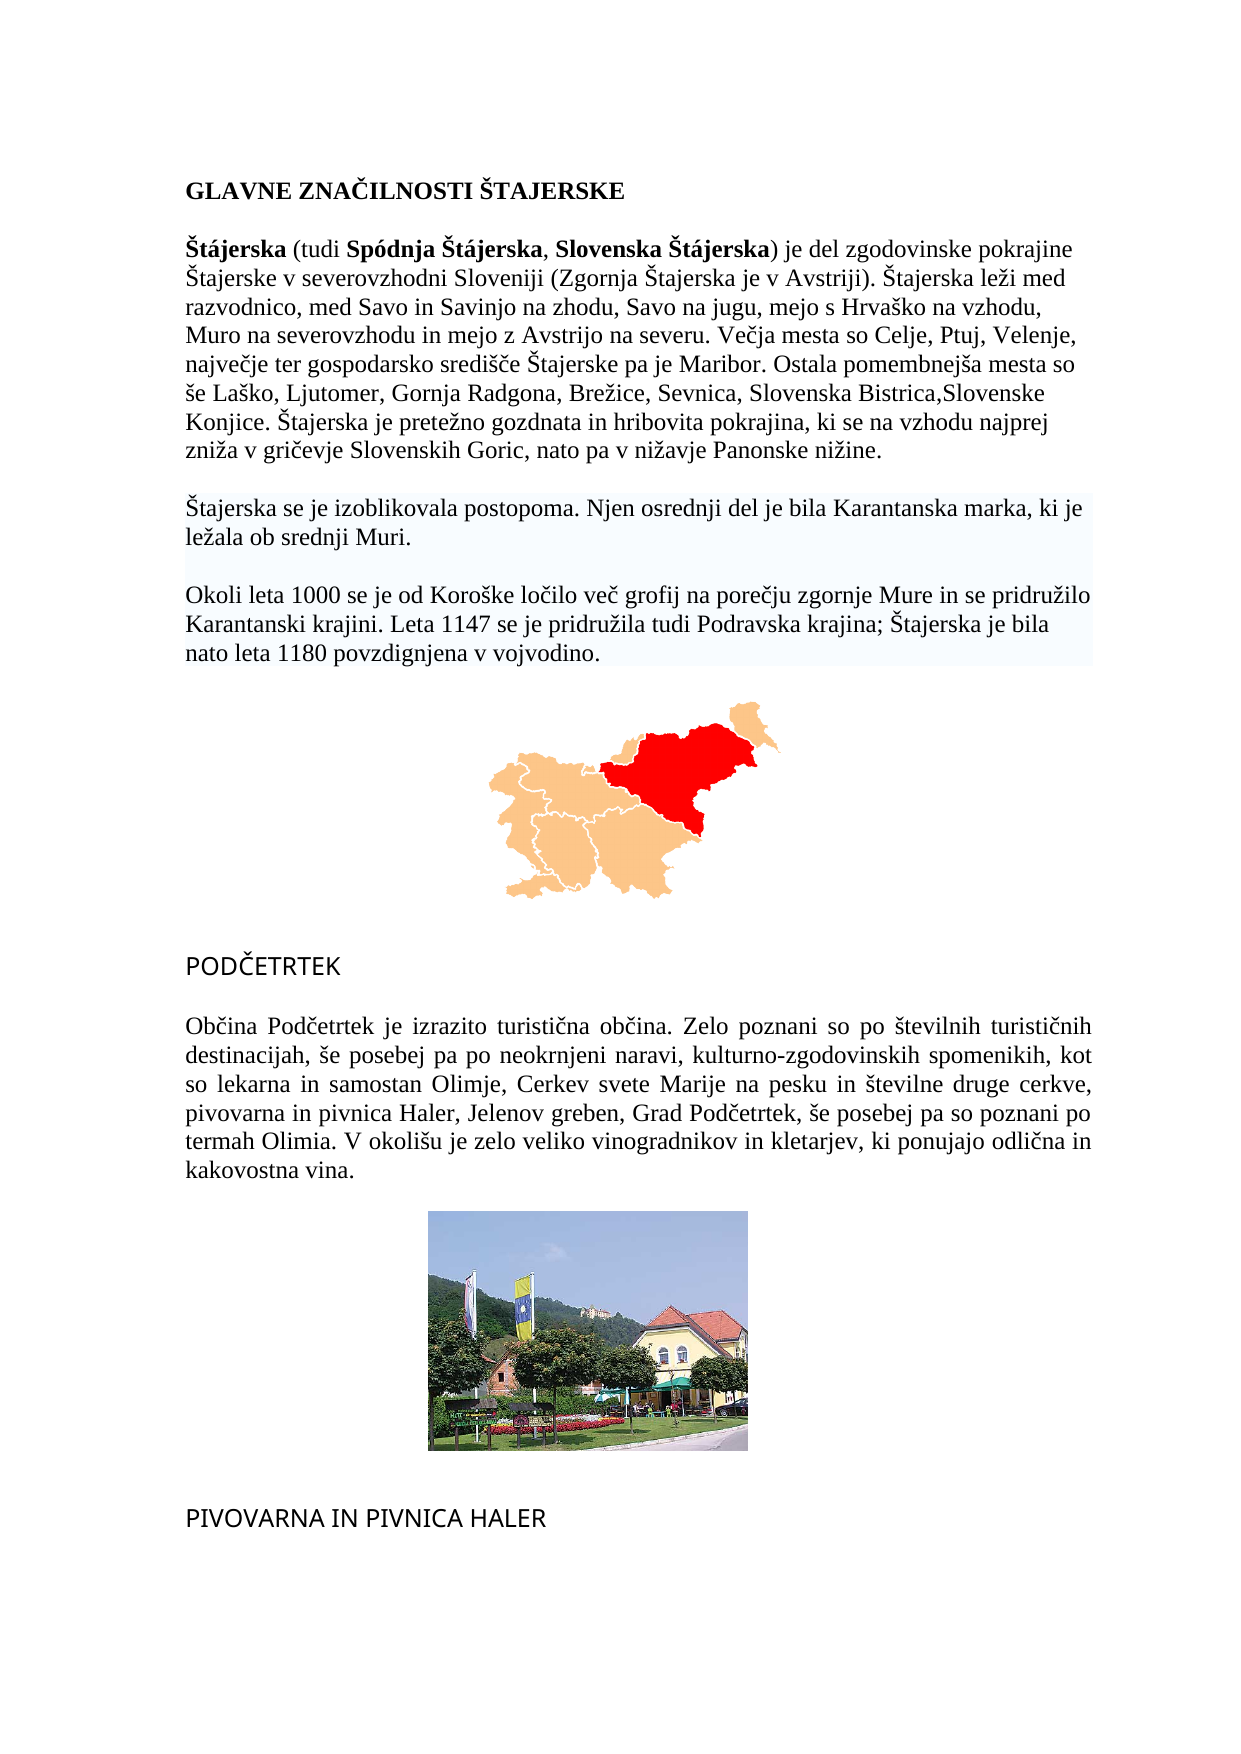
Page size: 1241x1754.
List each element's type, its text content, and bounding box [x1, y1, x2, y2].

picture [428, 1211, 748, 1451]
picture [485, 695, 782, 912]
text Štajerska se je izoblikovala postopoma. Njen osrednji del je bila Karantanska marka, ki je ležala ob srednji Muri. [185, 493, 1093, 551]
text Štájerska (tudi Spódnja Štájerska, Slovenska Štájerska) je del zgodovinske pokrajine Štajerske v severovzhodni Sloveniji (Zgornja Štajerska je v Avstriji). Štajerska leži med razvodnico, med Savo in Savinjo na zhodu, Savo na jugu, mejo s Hrvaško na vzhodu, Muro na severovzhodu in mejo z Avstrijo na severu. Večja mesta so Celje, Ptuj, Velenje, največje ter gospodarsko središče Štajerske pa je Maribor. Ostala pomembnejša mesta so še Laško, Ljutomer, Gornja Radgona, Brežice, Sevnica, Slovenska Bistrica,Slovenske Konjice. Štajerska je pretežno gozdnata in hribovita pokrajina, ki se na vzhodu najprej zniža v gričevje Slovenskih Goric, nato pa v nižavje Panonske nižine. [185, 234, 1093, 464]
text GLAVNE ZNAČILNOSTI ŠTAJERSKE [185, 176, 1093, 205]
text Okoli leta 1000 se je od Koroške ločilo več grofij na porečju zgornje Mure in se pridružilo Karantanski krajini. Leta 1147 se je pridružila tudi Podravska krajina; Štajerska je bila nato leta 1180 povzdignjena v vojvodino. [185, 580, 1093, 666]
text Občina Podčetrtek je izrazito turistična občina. Zelo poznani so po številnih turističnih destinacijah, še posebej pa po neokrnjeni naravi, kulturno-zgodovinskih spomenikih, kot so lekarna in samostan Olimje, Cerkev svete Marije na pesku in številne druge cerkve, pivovarna in pivnica Haler, Jelenov greben, Grad Podčetrtek, še posebej pa so poznani po termah Olimia. V okolišu je zelo veliko vinogradnikov in kletarjev, ki ponujajo odlična in kakovostna vina. [185, 1011, 1093, 1184]
text PODČETRTEK [148, 949, 1093, 983]
text PIVOVARNA IN PIVNICA HALER [185, 1500, 1093, 1534]
